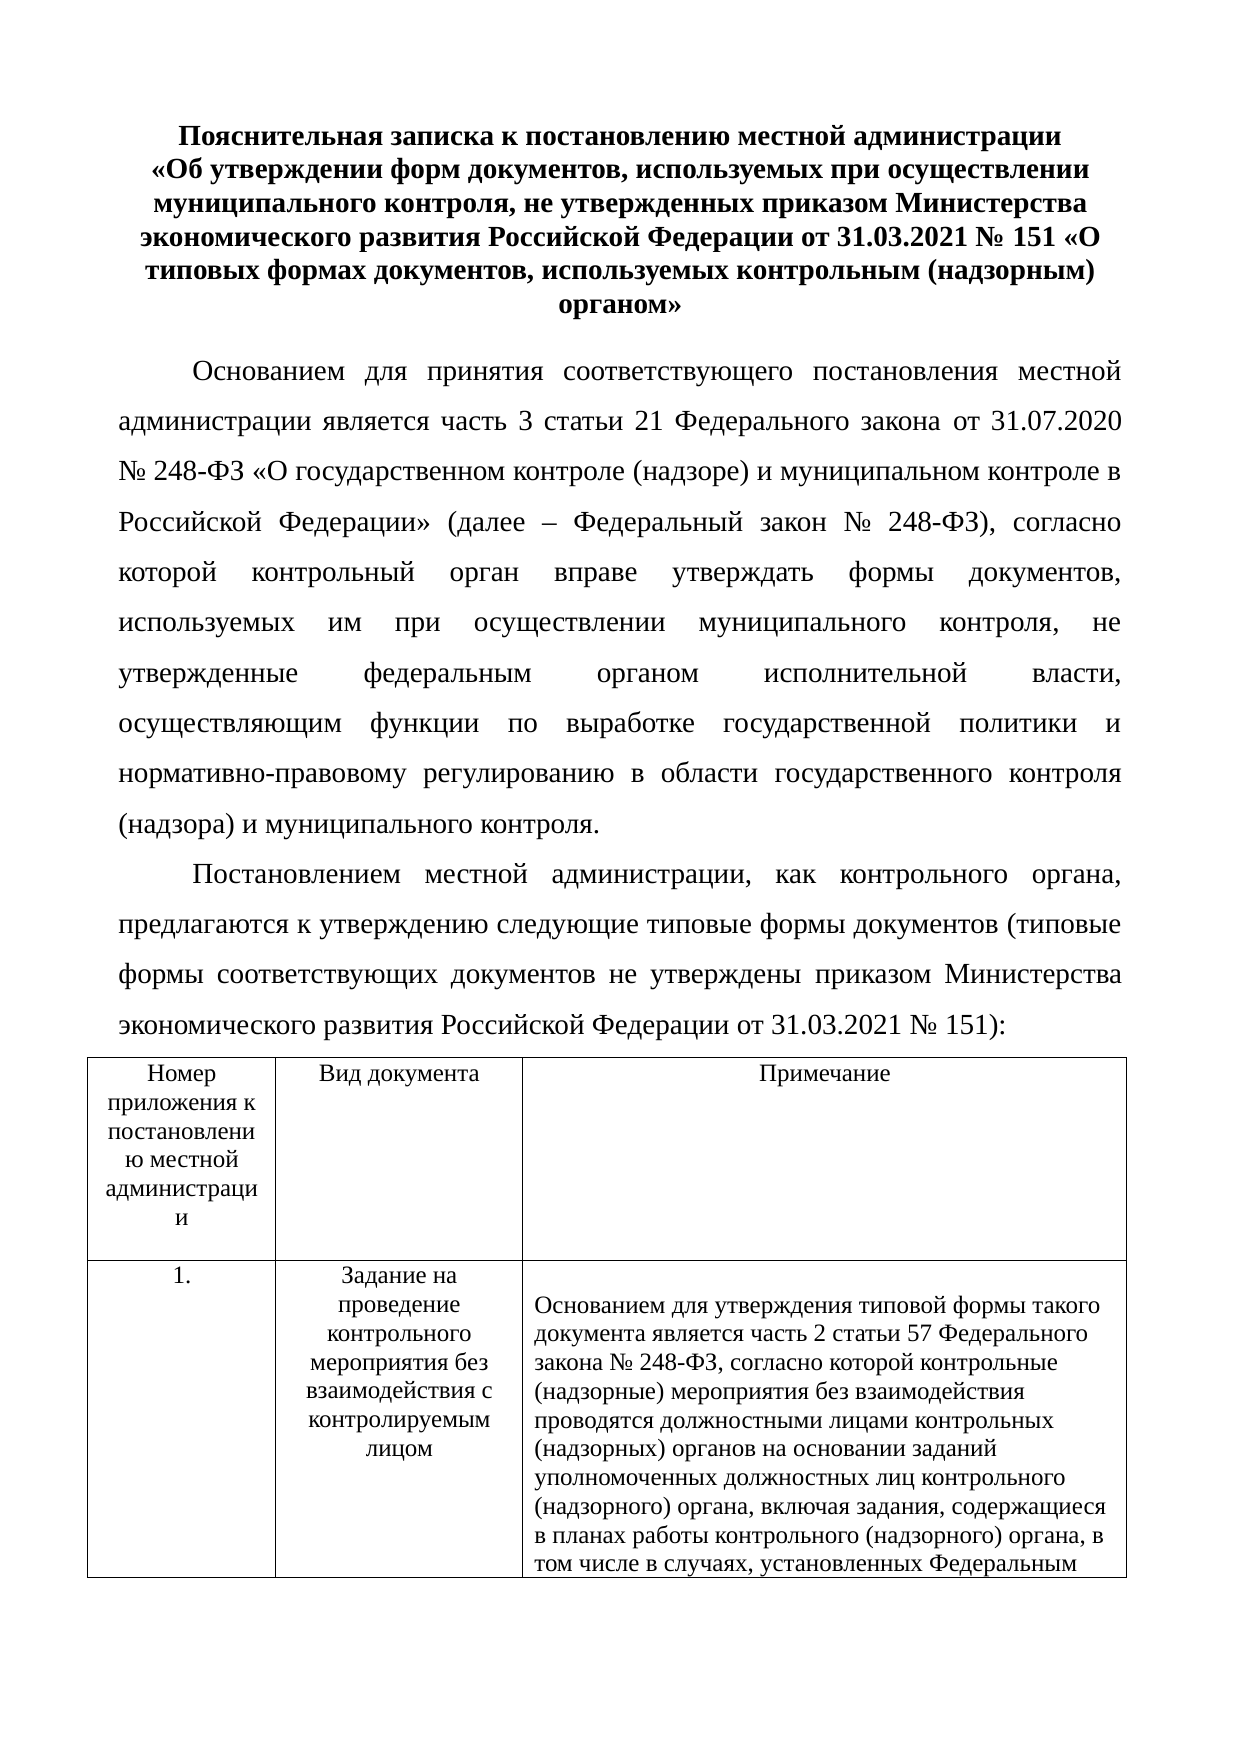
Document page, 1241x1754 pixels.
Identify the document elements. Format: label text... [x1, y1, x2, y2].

table_cell Задание на проведение контрольного мероприятия без взаимодействия с контролируемым лицом [276, 1261, 522, 1577]
text Основанием для принятия соответствующего постановления местной администрации является часть 3 статьи 21 Федерального закона от 31.07.2020 № 248-ФЗ «О государственном контроле (надзоре) и муниципальном контроле в Российской Федерации» (далее – Федеральный закон № 248-ФЗ), согласно которой контрольный орган вправе утверждать формы документов, используемых им при осуществлении муниципального контроля, не утвержденные федеральным органом исполнительной власти, осуществляющим функции по выработке государственной политики и нормативно-правовому регулированию в области государственного контроля (надзора) и муниципального контроля. [118, 353, 1122, 839]
table_header Вид документа [276, 1058, 522, 1259]
text «Об утверждении форм документов, используемых при осуществлении муниципального контроля, не утвержденных приказом Министерства экономического развития Российской Федерации от 31.03.2021 № 151 «О типовых формах документов, используемых контрольным (надзорным) органом» [118, 152, 1122, 319]
text Постановлением местной администрации, как контрольного органа, предлагаются к утверждению следующие типовые формы документов (типовые формы соответствующих документов не утверждены приказом Министерства экономического развития Российской Федерации от 31.03.2021 № 151): [118, 856, 1122, 1041]
text Пояснительная записка к постановлению местной администрации [118, 118, 1122, 152]
table_cell 1. [88, 1261, 275, 1577]
table_header Примечание [523, 1058, 1126, 1259]
table_cell Основанием для утверждения типовой формы такого документа является часть 2 статьи 57 Федерального закона № 248-ФЗ, согласно которой контрольные (надзорные) мероприятия без взаимодействия проводятся должностными лицами контрольных (надзорных) органов на основании заданий уполномоченных должностных лиц контрольного (надзорного) органа, включая задания, содержащиеся в планах работы контрольного (надзорного) органа, в том числе в случаях, установленных Федеральным [523, 1261, 1126, 1577]
table_header Номер приложения к постановлению местной администрации [88, 1058, 275, 1259]
